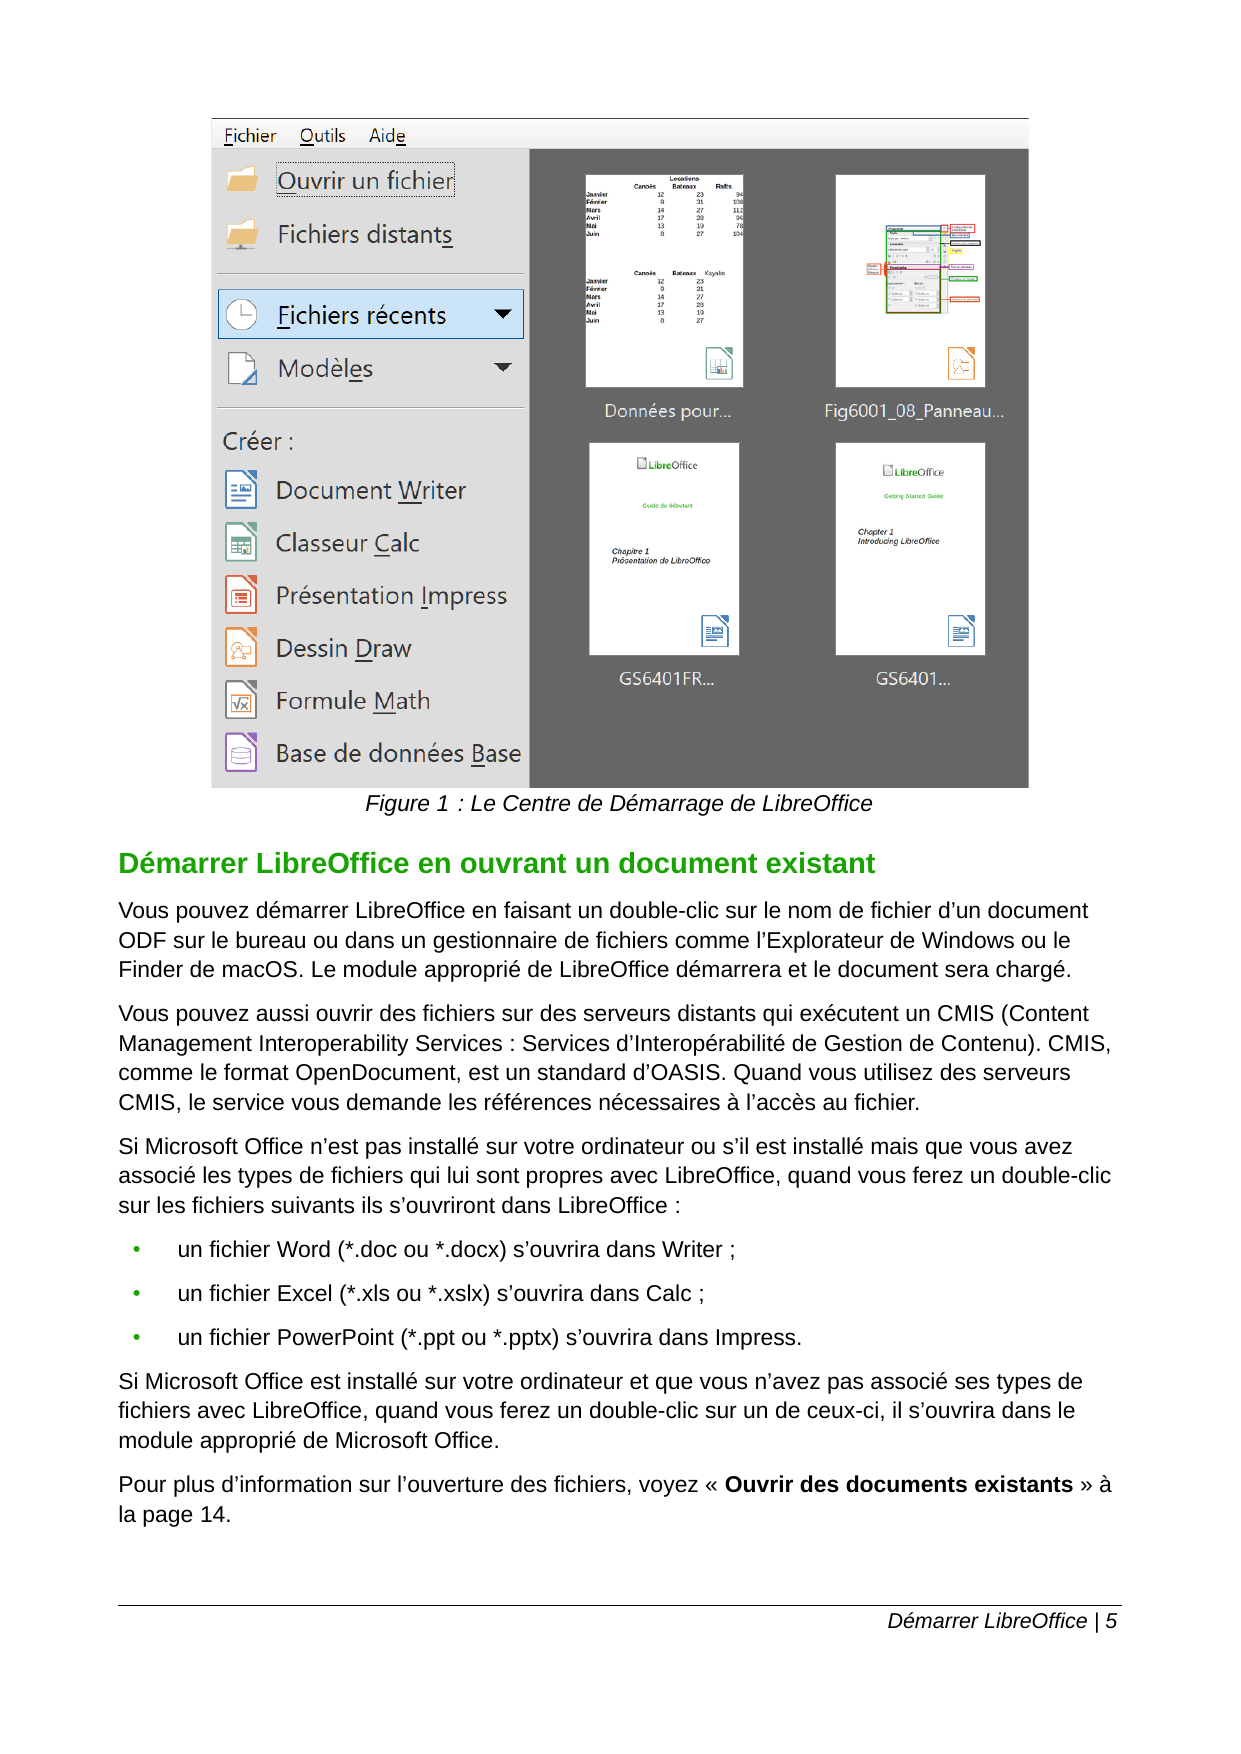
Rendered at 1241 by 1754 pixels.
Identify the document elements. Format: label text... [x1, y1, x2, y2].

text Figure 1 : Le Centre de Démarrage de LibreOffice [118, 787, 1122, 817]
text Pour plus d’information sur l’ouverture des fichiers, voyez « Ouvrir des documents existants » à la page 14. [118, 1468, 1122, 1527]
text Si Microsoft Office n’est pas installé sur votre ordinateur ou s’il est installé mais que vous avez associé les types de fichiers qui lui sont propres avec LibreOffice, quand vous ferez un double-clic sur les fichiers suivants ils s’ouvriront dans LibreOffice : [118, 1130, 1122, 1218]
list un fichier PowerPoint (*.ppt ou *.pptx) s’ouvrira dans Impress. [133, 1321, 1122, 1350]
picture [211, 118, 1029, 788]
list un fichier Excel (*.xls ou *.xslx) s’ouvrira dans Calc ; [133, 1277, 1122, 1306]
subtitle Démarrer LibreOffice en ouvrant un document existant [118, 846, 1122, 879]
text Vous pouvez démarrer LibreOffice en faisant un double-clic sur le nom de fichier d’un document ODF sur le bureau ou dans un gestionnaire de fichiers comme l’Explorateur de Windows ou le Finder de macOS. Le module approprié de LibreOffice démarrera et le document sera chargé. [118, 894, 1122, 983]
text Vous pouvez aussi ouvrir des fichiers sur des serveurs distants qui exécutent un CMIS (Content Management Interoperability Services : Services d’Interopérabilité de Gestion de Contenu). CMIS, comme le format OpenDocument, est un standard d’OASIS. Quand vous utilisez des serveurs CMIS, le service vous demande les références nécessaires à l’accès au fichier. [118, 997, 1122, 1115]
text Si Microsoft Office est installé sur votre ordinateur et que vous n’avez pas associé ses types de fichiers avec LibreOffice, quand vous ferez un double-clic sur un de ceux-ci, il s’ouvrira dans le module approprié de Microsoft Office. [118, 1365, 1122, 1453]
list un fichier Word (*.doc ou *.docx) s’ouvrira dans Writer ; [133, 1233, 1122, 1262]
